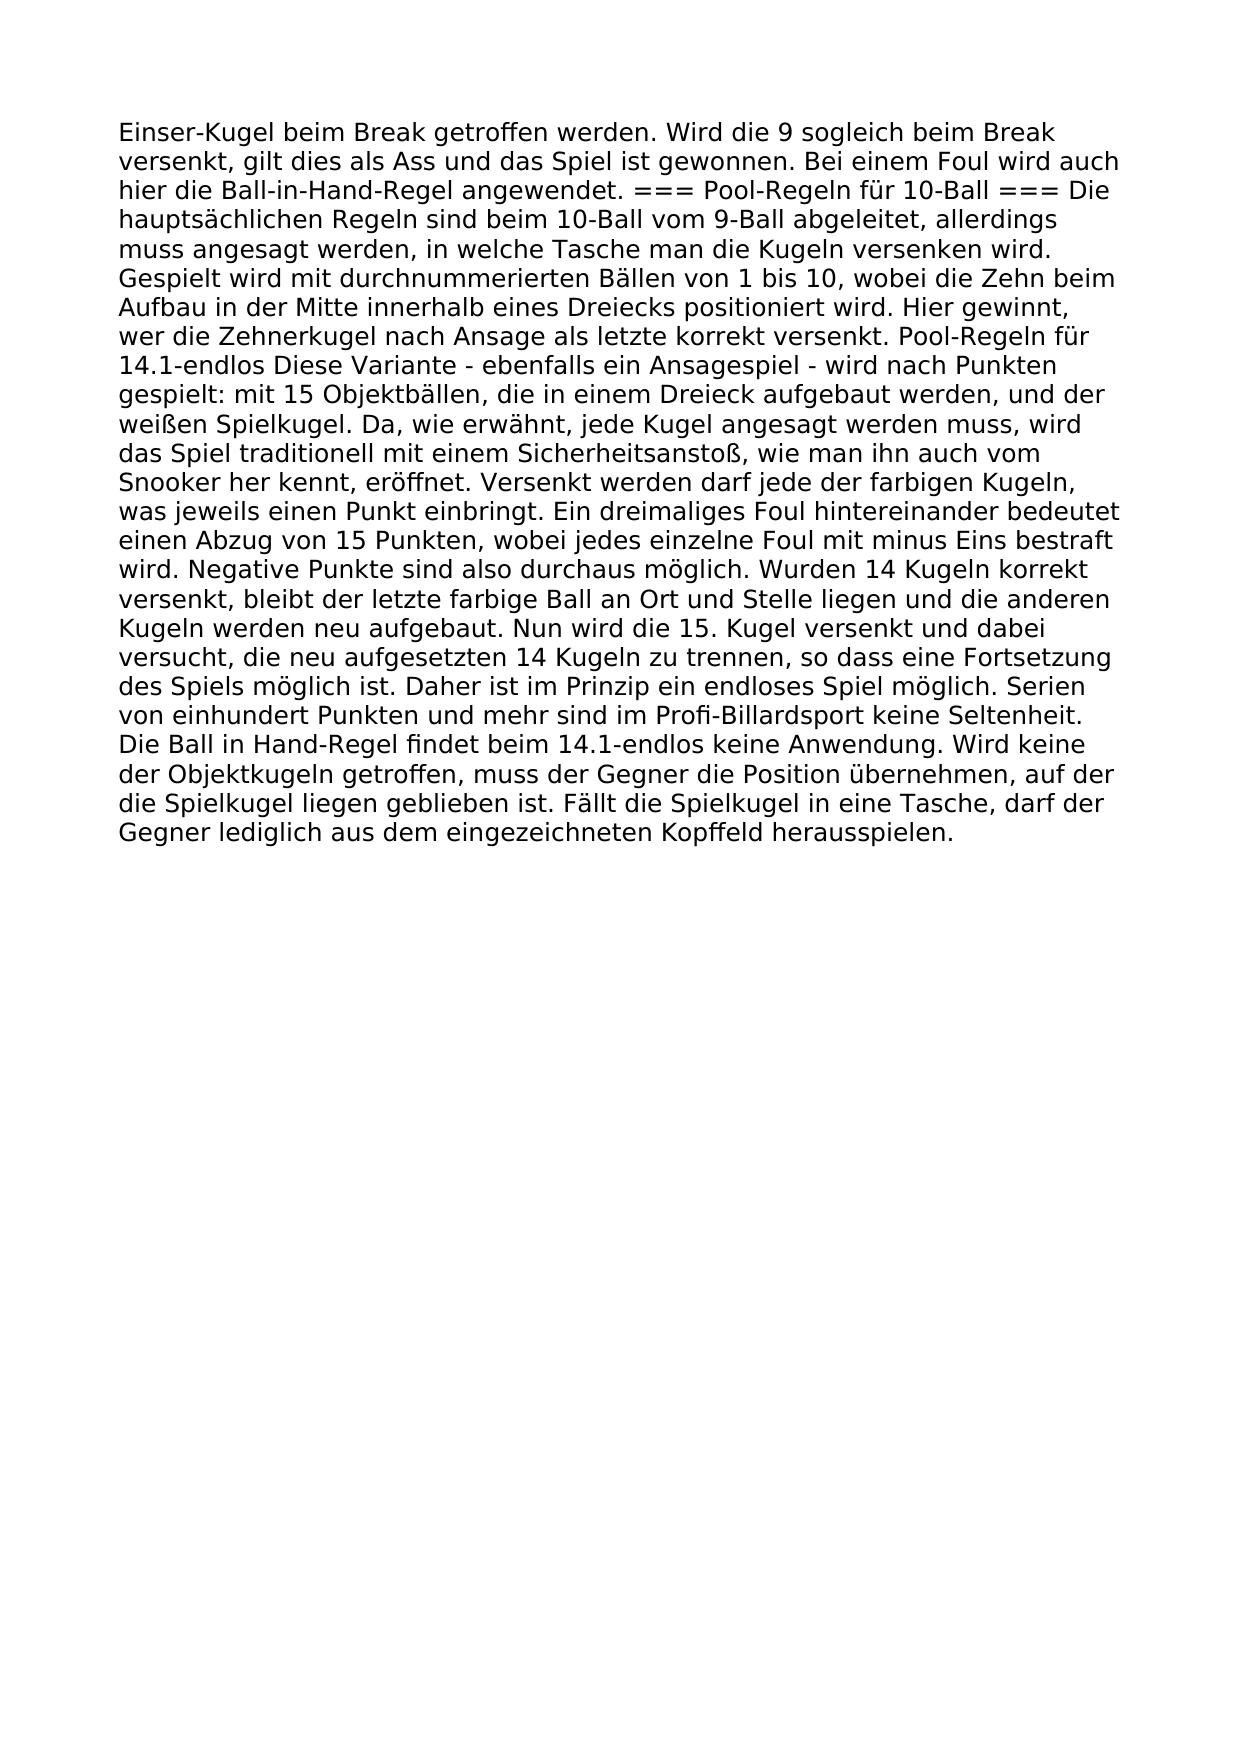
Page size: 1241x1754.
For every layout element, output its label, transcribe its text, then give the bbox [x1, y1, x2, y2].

text Einser-Kugel beim Break getroffen werden. Wird die 9 sogleich beim Break versenkt, gilt dies als Ass und das Spiel ist gewonnen. Bei einem Foul wird auch hier die Ball-in-Hand-Regel angewendet. === Pool-Regeln für 10-Ball === Die hauptsächlichen Regeln sind beim 10-Ball vom 9-Ball abgeleitet, allerdings muss angesagt werden, in welche Tasche man die Kugeln versenken wird. Gespielt wird mit durchnummerierten Bällen von 1 bis 10, wobei die Zehn beim Aufbau in der Mitte innerhalb eines Dreiecks positioniert wird. Hier gewinnt, wer die Zehnerkugel nach Ansage als letzte korrekt versenkt. Pool-Regeln für 14.1-endlos Diese Variante - ebenfalls ein Ansagespiel - wird nach Punkten gespielt: mit 15 Objektbällen, die in einem Dreieck aufgebaut werden, und der weißen Spielkugel. Da, wie erwähnt, jede Kugel angesagt werden muss, wird das Spiel traditionell mit einem Sicherheitsanstoß, wie man ihn auch vom Snooker her kennt, eröffnet. Versenkt werden darf jede der farbigen Kugeln, was jeweils einen Punkt einbringt. Ein dreimaliges Foul hintereinander bedeutet einen Abzug von 15 Punkten, wobei jedes einzelne Foul mit minus Eins bestraft wird. Negative Punkte sind also durchaus möglich. Wurden 14 Kugeln korrekt versenkt, bleibt der letzte farbige Ball an Ort und Stelle liegen und die anderen Kugeln werden neu aufgebaut. Nun wird die 15. Kugel versenkt und dabei versucht, die neu aufgesetzten 14 Kugeln zu trennen, so dass eine Fortsetzung des Spiels möglich ist. Daher ist im Prinzip ein endloses Spiel möglich. Serien von einhundert Punkten und mehr sind im Profi-Billardsport keine Seltenheit. Die Ball in Hand-Regel findet beim 14.1-endlos keine Anwendung. Wird keine der Objektkugeln getroffen, muss der Gegner die Position übernehmen, auf der die Spielkugel liegen geblieben ist. Fällt die Spielkugel in eine Tasche, darf der Gegner lediglich aus dem eingezeichneten Kopffeld herausspielen. [118, 118, 1122, 847]
